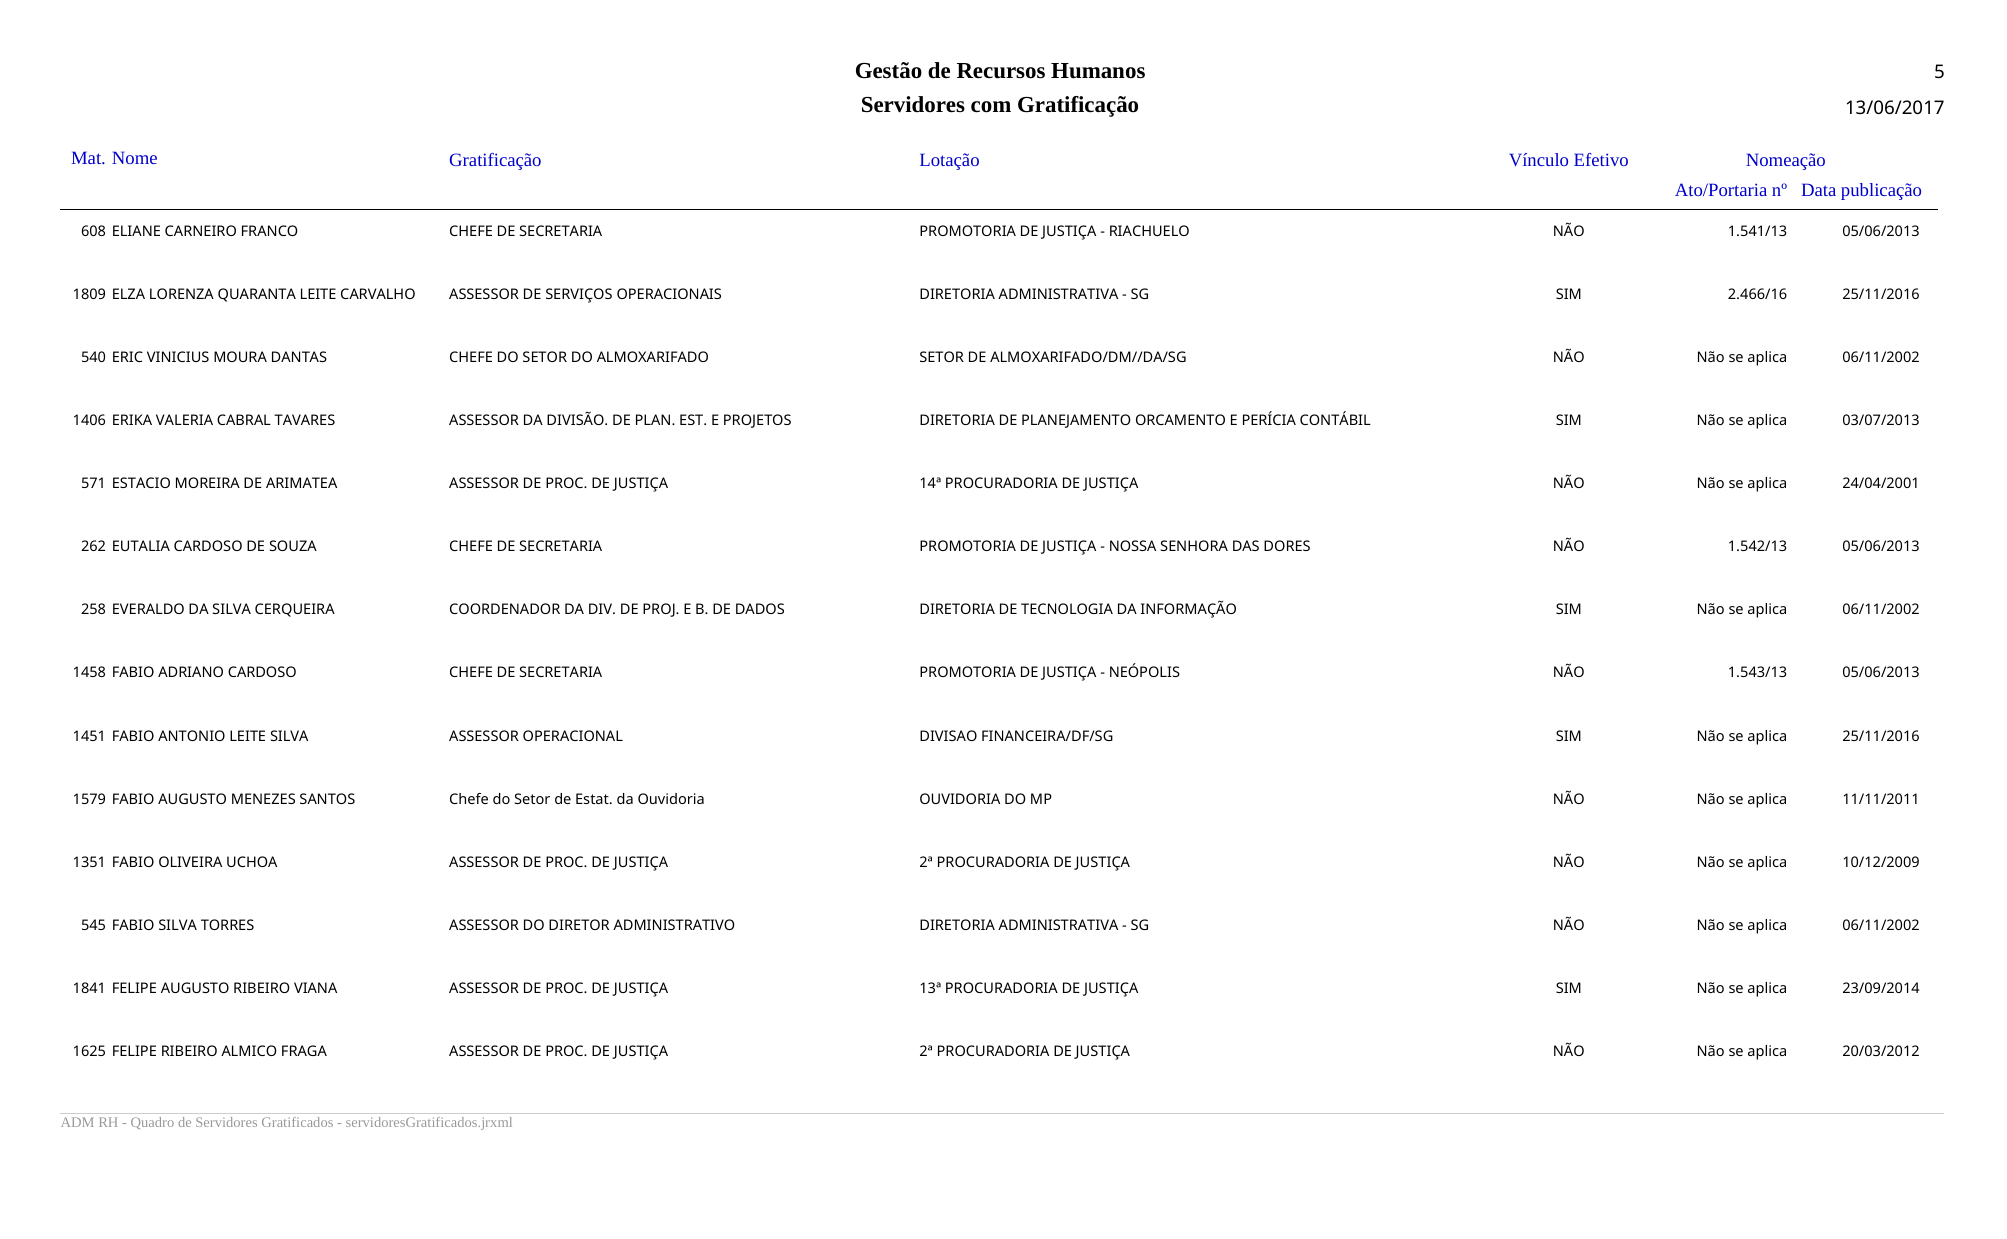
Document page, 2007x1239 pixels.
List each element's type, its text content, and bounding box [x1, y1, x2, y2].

table_cell [1920, 473, 2007, 501]
table_cell [106, 220, 112, 249]
table_cell 20/03/2012 [1793, 1041, 1919, 1069]
table_cell [1787, 473, 1792, 501]
table_cell [440, 957, 449, 975]
table_cell [1486, 957, 2007, 975]
table_cell ASSESSOR DO DIRETOR ADMINISTRATIVO [449, 915, 910, 975]
table_cell [0, 578, 112, 596]
table_cell [910, 725, 919, 754]
table_cell [1486, 515, 2007, 533]
table_cell [910, 578, 919, 596]
table_cell [910, 599, 919, 628]
table_cell [440, 943, 449, 957]
table_cell Não se aplica [1649, 789, 1787, 817]
table_cell [910, 831, 919, 848]
table_cell [440, 1070, 449, 1083]
table_cell 5 [1790, 59, 1944, 85]
table_cell NÃO [1495, 473, 1642, 515]
table_cell [440, 284, 449, 312]
table_cell [1642, 347, 1649, 375]
table_cell 05/06/2013 [1793, 662, 1919, 691]
table_cell [0, 179, 1649, 208]
table_cell [1642, 1006, 2007, 1020]
table_cell [1486, 375, 1495, 389]
table_cell [1486, 894, 2007, 912]
table_cell [0, 211, 2007, 220]
table_cell 262 [9, 536, 106, 564]
table_cell FABIO AUGUSTO MENEZES SANTOS [112, 789, 440, 848]
table_cell [910, 1006, 919, 1020]
table_cell [106, 915, 112, 943]
table_cell [1486, 662, 1495, 691]
table_cell [1787, 1041, 1792, 1069]
table_cell [1642, 473, 1649, 501]
table_cell Não se aplica [1649, 978, 1787, 1006]
table_cell Data publicação [1787, 179, 1922, 208]
table_cell [910, 915, 919, 943]
table_cell ASSESSOR DE SERVIÇOS OPERACIONAIS [449, 284, 910, 343]
table_cell Não se aplica [1649, 599, 1787, 628]
table_cell [1787, 852, 1792, 880]
table_cell [910, 1041, 919, 1069]
table_cell 2.466/16 [1649, 284, 1787, 312]
table_cell 1.543/13 [1649, 662, 1787, 691]
table_cell [106, 662, 112, 691]
table_cell [1945, 1113, 2007, 1137]
table_cell [0, 565, 112, 578]
table_cell [0, 312, 112, 326]
table_cell 1625 [9, 1041, 106, 1069]
table_cell ASSESSOR OPERACIONAL [449, 725, 910, 785]
table_cell [1642, 312, 2007, 326]
table_cell [1642, 915, 1649, 943]
table_cell [1920, 852, 2007, 880]
table_cell [1920, 978, 2007, 1006]
table_cell 13ª PROCURADORIA DE JUSTIÇA [919, 978, 1486, 1038]
table_cell [1920, 662, 2007, 691]
table_cell [1486, 249, 1495, 262]
table_cell [440, 662, 449, 691]
table_cell FELIPE AUGUSTO RIBEIRO VIANA [112, 978, 440, 1038]
table_cell SETOR DE ALMOXARIFADO/DM//DA/SG [919, 347, 1486, 407]
table_cell [1787, 725, 1792, 754]
table_cell Não se aplica [1649, 473, 1787, 501]
table_cell [1486, 1041, 1495, 1069]
table_cell [1486, 536, 1495, 564]
table_cell [910, 536, 919, 564]
table_cell [910, 438, 919, 452]
table_cell [0, 438, 112, 452]
table_cell [440, 691, 449, 704]
table_cell 1458 [9, 662, 106, 691]
table_cell 05/06/2013 [1793, 220, 1919, 249]
table_cell FABIO SILVA TORRES [112, 915, 440, 975]
table_cell EVERALDO DA SILVA CERQUEIRA [112, 599, 440, 659]
table_cell [1642, 536, 1649, 564]
table_cell DIRETORIA ADMINISTRATIVA - SG [919, 284, 1486, 343]
table_header Mat. [44, 147, 106, 177]
table_cell [440, 704, 449, 722]
table_cell DIRETORIA DE TECNOLOGIA DA INFORMAÇÃO [919, 599, 1486, 659]
table_cell [440, 641, 449, 659]
table_cell 06/11/2002 [1793, 915, 1919, 943]
table_cell ASSESSOR DE PROC. DE JUSTIÇA [449, 852, 910, 912]
table_cell [0, 852, 9, 880]
table_cell [1787, 220, 1792, 249]
table_cell [440, 831, 449, 848]
table_cell [1486, 565, 1495, 578]
table_cell [0, 599, 9, 628]
table_cell [910, 326, 919, 343]
table_cell [0, 894, 112, 912]
table_cell [440, 754, 449, 767]
table_cell [0, 817, 112, 831]
table_cell [440, 789, 449, 817]
table_cell SIM [1495, 410, 1642, 452]
table_cell [0, 263, 112, 280]
table_cell [0, 149, 44, 177]
table_cell [1642, 410, 1649, 438]
table_cell 24/04/2001 [1793, 473, 1919, 501]
table_cell PROMOTORIA DE JUSTIÇA - NEÓPOLIS [919, 662, 1486, 722]
table_cell NÃO [1495, 220, 1642, 262]
table_cell [440, 438, 449, 452]
table_cell [0, 1020, 112, 1038]
table_cell ADM RH - Quadro de Servidores Gratificados - servidoresGratificados.jrxml [60, 1114, 1944, 1137]
table_cell [440, 220, 449, 249]
table_cell Nomeação [1649, 149, 1922, 178]
table_cell [1486, 578, 2007, 596]
table_cell [1486, 915, 1495, 943]
table_cell Não se aplica [1649, 347, 1787, 375]
table_cell [106, 536, 112, 564]
table_cell [440, 249, 449, 262]
table_cell [1920, 725, 2007, 754]
table_cell [910, 473, 919, 501]
table_cell [1920, 347, 2007, 375]
table_cell [0, 641, 112, 659]
table_cell Vínculo Efetivo [1495, 149, 1642, 178]
table_cell [440, 1020, 449, 1038]
table_cell [0, 95, 213, 123]
table_cell [199, 149, 449, 177]
table_cell [1642, 501, 2007, 515]
table_cell [440, 628, 449, 641]
table_cell [0, 59, 213, 85]
table_cell [0, 536, 9, 564]
table_cell FABIO ANTONIO LEITE SILVA [112, 725, 440, 785]
table_cell [106, 410, 112, 438]
table_cell CHEFE DE SECRETARIA [449, 220, 910, 280]
table_cell [910, 817, 919, 831]
table_cell PROMOTORIA DE JUSTIÇA - RIACHUELO [919, 220, 1486, 280]
table_cell [910, 662, 919, 691]
table_cell [440, 852, 449, 880]
table_cell [910, 284, 919, 312]
table_cell Não se aplica [1649, 725, 1787, 754]
table_cell [0, 473, 9, 501]
table_cell [440, 375, 449, 389]
table_cell [1486, 1083, 2007, 1101]
table_cell [1920, 915, 2007, 943]
table_cell [1486, 704, 2007, 722]
table_cell [106, 725, 112, 754]
table_cell [0, 410, 9, 438]
table_cell [440, 894, 449, 912]
table_cell [1787, 662, 1792, 691]
table_cell [910, 628, 919, 641]
table_cell [910, 515, 919, 533]
table_cell [1642, 565, 2007, 578]
table_cell [0, 452, 112, 470]
table_cell [1486, 943, 1495, 957]
table_cell Gestão de Recursos Humanos [213, 57, 1787, 85]
table_cell 1809 [9, 284, 106, 312]
table_cell [910, 1020, 919, 1038]
table_cell [1642, 789, 1649, 817]
table_cell SIM [1495, 599, 1642, 641]
table_cell [910, 852, 919, 880]
table_cell CHEFE DO SETOR DO ALMOXARIFADO [449, 347, 910, 407]
table_cell [440, 880, 449, 894]
table_cell [1486, 410, 1495, 438]
table_cell [440, 312, 449, 326]
table_cell [910, 312, 919, 326]
table_cell [440, 915, 449, 943]
table_cell [1486, 641, 2007, 659]
table_cell [1486, 754, 1495, 767]
table_cell [1787, 284, 1792, 312]
table_cell [0, 375, 112, 389]
table_cell NÃO [1495, 536, 1642, 578]
table_cell COORDENADOR DA DIV. DE PROJ. E B. DE DADOS [449, 599, 910, 659]
table_cell [106, 978, 112, 1006]
table_cell [0, 1113, 60, 1137]
table_cell [910, 754, 919, 767]
table_cell [1642, 628, 2007, 641]
table_cell 545 [9, 915, 106, 943]
table_cell NÃO [1495, 789, 1642, 831]
table_cell [910, 220, 919, 249]
table_cell [1642, 1070, 2007, 1083]
table_cell [1920, 536, 2007, 564]
table_cell [0, 831, 112, 848]
table_cell [440, 515, 449, 533]
table_cell [1486, 725, 1495, 754]
table_cell [1486, 389, 2007, 407]
table_cell [0, 1070, 112, 1083]
table_header Nome [112, 147, 199, 177]
table_cell [1642, 880, 2007, 894]
table_cell [440, 347, 449, 375]
table_cell [0, 249, 112, 262]
table_cell 1406 [9, 410, 106, 438]
table_cell ASSESSOR DE PROC. DE JUSTIÇA [449, 473, 910, 533]
table_cell Ato/Portaria nº [1649, 179, 1787, 208]
table_cell CHEFE DE SECRETARIA [449, 662, 910, 722]
table_cell 1.542/13 [1649, 536, 1787, 564]
table_cell [1922, 149, 2007, 177]
table_cell [910, 375, 919, 389]
table_cell 03/07/2013 [1793, 410, 1919, 438]
table_cell [0, 85, 2007, 91]
table_cell [1486, 1020, 2007, 1038]
table_cell [910, 1070, 919, 1083]
table_cell [1920, 599, 2007, 628]
table_cell 25/11/2016 [1793, 725, 1919, 754]
table_cell [910, 389, 919, 407]
table_cell [0, 754, 112, 767]
table_cell [440, 1083, 449, 1101]
table_cell [0, 220, 9, 249]
table_cell [0, 1101, 2007, 1113]
table_cell [910, 691, 919, 704]
table_cell [1486, 473, 1495, 501]
table_cell [1642, 754, 2007, 767]
table_cell 2ª PROCURADORIA DE JUSTIÇA [919, 1041, 1486, 1101]
table_cell ESTACIO MOREIRA DE ARIMATEA [112, 473, 440, 533]
table_cell [1945, 59, 2007, 85]
table_cell [440, 978, 449, 1006]
table_cell 06/11/2002 [1793, 347, 1919, 375]
table_cell [0, 978, 9, 1006]
table_cell NÃO [1495, 1041, 1642, 1083]
table_cell [106, 149, 112, 177]
table_cell 05/06/2013 [1793, 536, 1919, 564]
table_cell [1787, 410, 1792, 438]
table_cell 1579 [9, 789, 106, 817]
table_cell [106, 1041, 112, 1069]
table_cell [440, 389, 449, 407]
table_cell [0, 957, 112, 975]
table_cell [106, 347, 112, 375]
table_cell [0, 691, 112, 704]
table_cell DIRETORIA DE PLANEJAMENTO ORCAMENTO E PERÍCIA CONTÁBIL [919, 410, 1486, 470]
table_cell [1486, 149, 1495, 177]
table_cell [440, 578, 449, 596]
table_cell [910, 894, 919, 912]
table_cell [910, 978, 919, 1006]
table_cell 23/09/2014 [1793, 978, 1919, 1006]
table_cell FABIO OLIVEIRA UCHOA [112, 852, 440, 912]
table_cell FELIPE RIBEIRO ALMICO FRAGA [112, 1041, 440, 1101]
table_cell DIVISAO FINANCEIRA/DF/SG [919, 725, 1486, 785]
table_cell [440, 599, 449, 628]
table_cell [0, 768, 112, 785]
table_cell [1642, 943, 2007, 957]
table_cell ELIANE CARNEIRO FRANCO [112, 220, 440, 280]
table_cell [910, 410, 919, 438]
table_cell NÃO [1495, 347, 1642, 389]
table_cell [910, 880, 919, 894]
table_cell [0, 501, 112, 515]
table_cell FABIO ADRIANO CARDOSO [112, 662, 440, 722]
table_cell [0, 284, 9, 312]
table_cell [1486, 817, 1495, 831]
table_cell [1787, 347, 1792, 375]
table_cell SIM [1495, 978, 1642, 1020]
table_cell [0, 915, 9, 943]
table_cell [1920, 1041, 2007, 1069]
table_cell [440, 768, 449, 785]
table_cell [910, 943, 919, 957]
table_cell NÃO [1495, 915, 1642, 957]
table_cell [1642, 220, 1649, 249]
table_cell [1486, 599, 1495, 628]
table_cell [1642, 375, 2007, 389]
table_cell NÃO [1495, 662, 1642, 704]
table_cell Chefe do Setor de Estat. da Ouvidoria [449, 789, 910, 848]
table_cell [910, 957, 919, 975]
table_cell [1486, 263, 2007, 280]
table_cell [1642, 599, 1649, 628]
table_cell DIRETORIA ADMINISTRATIVA - SG [919, 915, 1486, 975]
table_cell [0, 1083, 112, 1101]
table_cell [1486, 880, 1495, 894]
table_cell EUTALIA CARDOSO DE SOUZA [112, 536, 440, 596]
table_cell Lotação [919, 149, 1486, 178]
table_cell ASSESSOR DA DIVISÃO. DE PLAN. EST. E PROJETOS [449, 410, 910, 470]
table_cell SIM [1495, 725, 1642, 767]
table_cell ERIKA VALERIA CABRAL TAVARES [112, 410, 440, 470]
table_cell [1922, 179, 2007, 208]
table_cell [1486, 312, 1495, 326]
table_cell [0, 880, 112, 894]
table_cell [106, 852, 112, 880]
table_cell [106, 473, 112, 501]
table_cell 540 [9, 347, 106, 375]
table_cell 1351 [9, 852, 106, 880]
table_cell [440, 536, 449, 564]
table_cell [1787, 599, 1792, 628]
table_cell [1486, 628, 1495, 641]
table_cell [1642, 149, 1649, 177]
table_cell [910, 565, 919, 578]
table_cell [1945, 95, 2007, 123]
table_cell [0, 1041, 9, 1069]
table_cell Servidores com Gratificação [213, 91, 1787, 123]
table_cell [1486, 768, 2007, 785]
table_cell [910, 641, 919, 659]
table_cell 25/11/2016 [1793, 284, 1919, 312]
table_cell [1787, 536, 1792, 564]
table_cell SIM [1495, 284, 1642, 326]
table_cell [440, 326, 449, 343]
table_cell [1642, 817, 2007, 831]
table_cell [0, 123, 2007, 147]
table_cell [440, 817, 449, 831]
table_cell ELZA LORENZA QUARANTA LEITE CARVALHO [112, 284, 440, 343]
table_cell [1642, 284, 1649, 312]
table_cell [0, 943, 112, 957]
table_cell [1920, 410, 2007, 438]
table_cell 1451 [9, 725, 106, 754]
table_cell [1486, 978, 1495, 1006]
table_cell [0, 1006, 112, 1020]
table_cell [1642, 249, 2007, 262]
table_cell [910, 704, 919, 722]
table_cell 11/11/2011 [1793, 789, 1919, 817]
table_cell [0, 347, 9, 375]
table_cell [1920, 220, 2007, 249]
table_cell [440, 410, 449, 438]
table_cell [910, 347, 919, 375]
table_cell 10/12/2009 [1793, 852, 1919, 880]
table_cell Não se aplica [1649, 915, 1787, 943]
table_cell [1486, 1070, 1495, 1083]
table_cell 13/06/2017 [1790, 95, 1944, 123]
table_cell Não se aplica [1649, 410, 1787, 438]
table_cell [0, 662, 9, 691]
table_cell [0, 389, 112, 407]
table_cell ERIC VINICIUS MOURA DANTAS [112, 347, 440, 407]
table_cell CHEFE DE SECRETARIA [449, 536, 910, 596]
table_cell [440, 1006, 449, 1020]
table_cell [910, 149, 919, 177]
table_cell [440, 725, 449, 754]
table_cell [1787, 789, 1792, 817]
table_header [0, 0, 2007, 57]
table_cell [1642, 852, 1649, 880]
table_cell [106, 599, 112, 628]
table_cell [1486, 831, 2007, 848]
table_cell [0, 515, 112, 533]
table_cell 258 [9, 599, 106, 628]
table_cell [440, 263, 449, 280]
table_cell [910, 768, 919, 785]
table_cell [1787, 978, 1792, 1006]
table_cell [1486, 220, 1495, 249]
table_cell [910, 263, 919, 280]
table_cell [440, 452, 449, 470]
table_cell [0, 789, 9, 817]
table_cell [1486, 691, 1495, 704]
table_cell 608 [9, 220, 106, 249]
table_cell [0, 725, 9, 754]
table_cell [1642, 662, 1649, 691]
table_cell 1841 [9, 978, 106, 1006]
table_cell [1486, 347, 1495, 375]
table_cell [1486, 852, 1495, 880]
table_cell [910, 452, 919, 470]
table_cell [910, 501, 919, 515]
table_cell [1486, 452, 2007, 470]
table_cell [1486, 438, 1495, 452]
table_cell ASSESSOR DE PROC. DE JUSTIÇA [449, 978, 910, 1038]
table_cell [0, 704, 112, 722]
table_cell [1486, 1006, 1495, 1020]
table_cell Não se aplica [1649, 852, 1787, 880]
table_cell ASSESSOR DE PROC. DE JUSTIÇA [449, 1041, 910, 1101]
table_cell [0, 326, 112, 343]
table_cell [910, 1083, 919, 1101]
table_cell [440, 1041, 449, 1069]
table_cell [0, 628, 112, 641]
table_cell 571 [9, 473, 106, 501]
table_cell 2ª PROCURADORIA DE JUSTIÇA [919, 852, 1486, 912]
table_cell 14ª PROCURADORIA DE JUSTIÇA [919, 473, 1486, 533]
table_cell [1642, 1041, 1649, 1069]
table_cell [440, 565, 449, 578]
table_cell [910, 789, 919, 817]
table_cell [1787, 915, 1792, 943]
table_cell PROMOTORIA DE JUSTIÇA - NOSSA SENHORA DAS DORES [919, 536, 1486, 596]
table_cell [910, 249, 919, 262]
table_cell [1486, 501, 1495, 515]
table_cell [1486, 326, 2007, 343]
table_cell [1920, 789, 2007, 817]
table_cell OUVIDORIA DO MP [919, 789, 1486, 848]
table_cell [1486, 789, 1495, 817]
table_cell [1920, 284, 2007, 312]
table_cell [1642, 978, 1649, 1006]
table_cell NÃO [1495, 852, 1642, 894]
table_cell [106, 284, 112, 312]
table_cell [1642, 691, 2007, 704]
table_cell [440, 473, 449, 501]
table_cell [1486, 284, 1495, 312]
table_cell [440, 501, 449, 515]
table_cell 1.541/13 [1649, 220, 1787, 249]
table_cell 06/11/2002 [1793, 599, 1919, 628]
table_cell Gratificação [449, 149, 910, 178]
table_cell [1642, 725, 1649, 754]
table_cell Não se aplica [1649, 1041, 1787, 1069]
table_cell [1642, 438, 2007, 452]
table_cell [106, 789, 112, 817]
